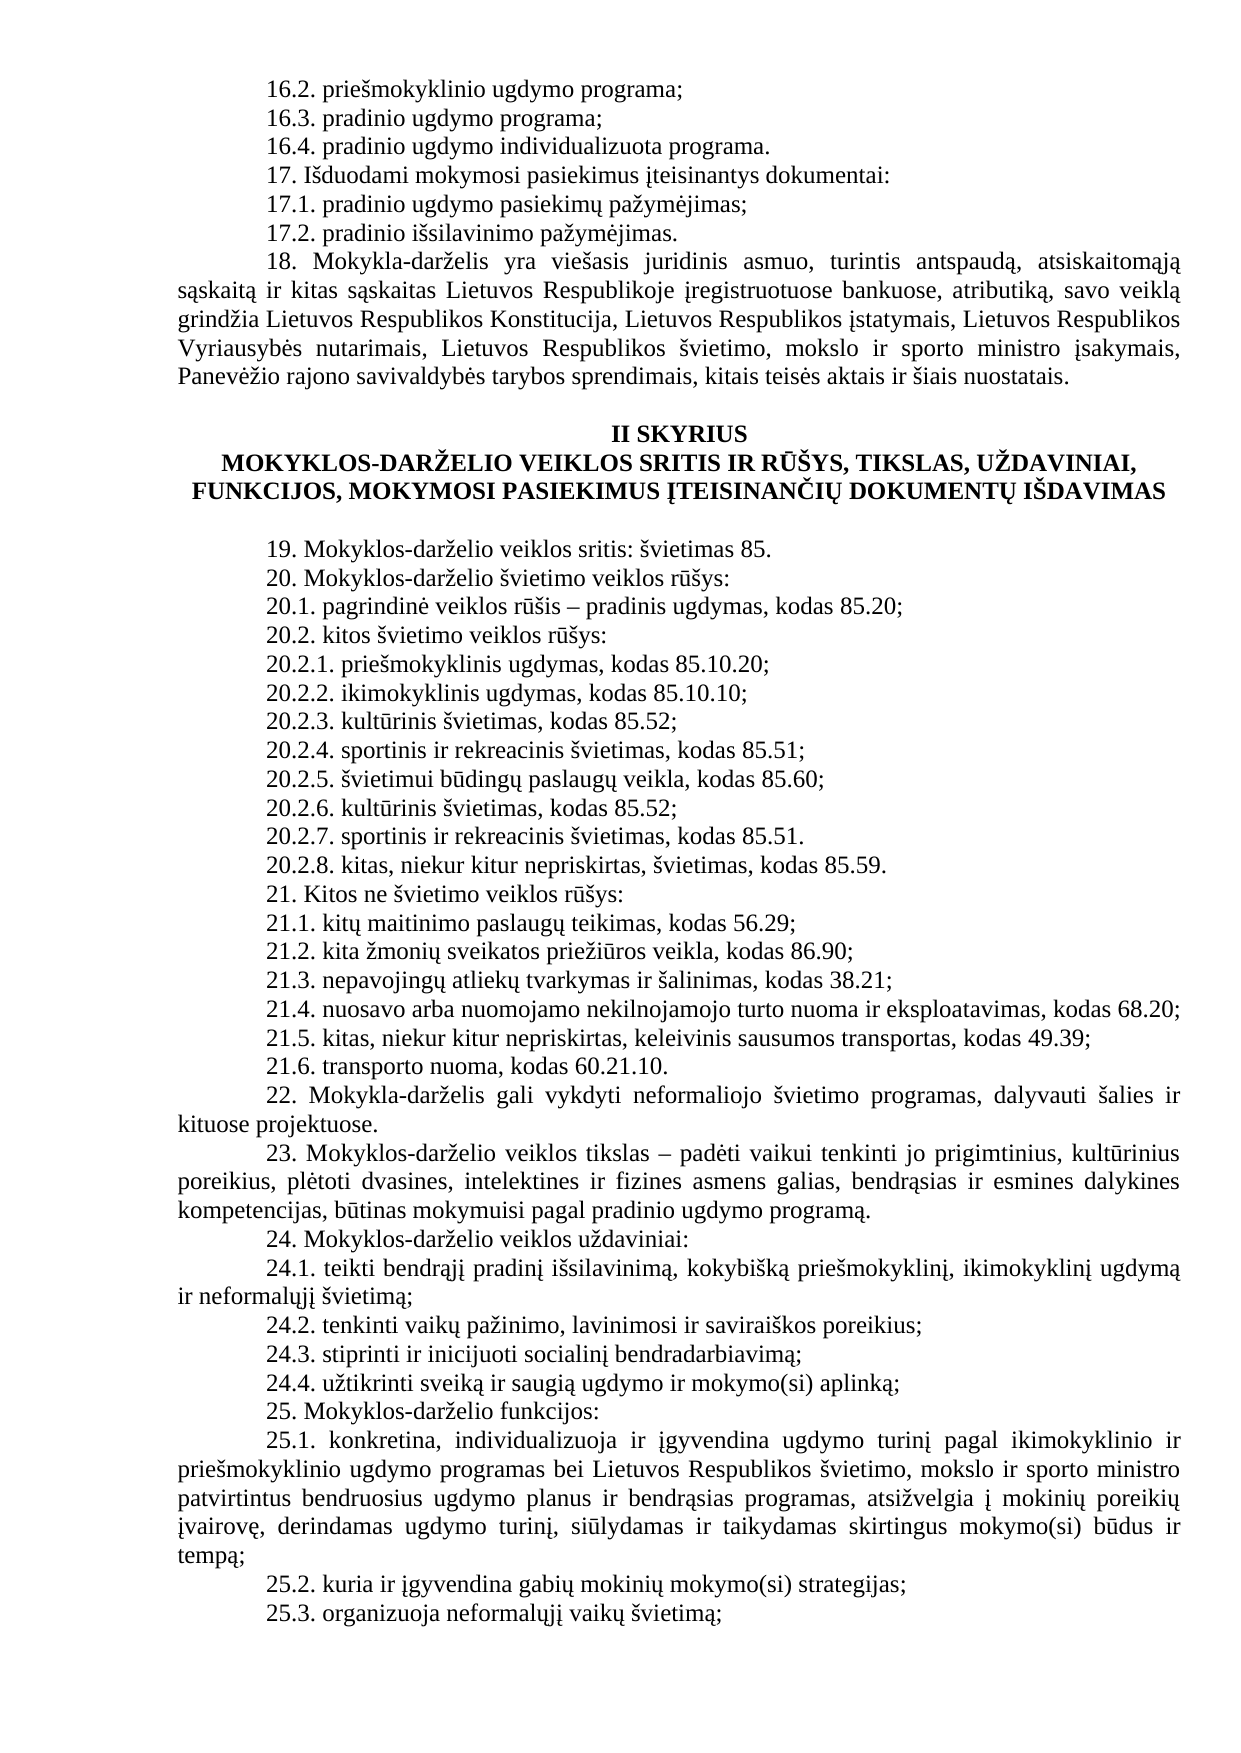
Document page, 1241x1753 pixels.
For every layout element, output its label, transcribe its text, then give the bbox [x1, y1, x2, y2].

text 23. Mokyklos-darželio veiklos tikslas – padėti vaikui tenkinti jo prigimtinius, kultūrinius poreikius, plėtoti dvasines, intelektines ir fizines asmens galias, bendrąsias ir esmines dalykines kompetencijas, būtinas mokymuisi pagal pradinio ugdymo programą. [177, 1138, 1181, 1224]
text 20.2. kitos švietimo veiklos rūšys: [177, 620, 1181, 649]
text 25.2. kuria ir įgyvendina gabių mokinių mokymo(si) strategijas; [177, 1569, 1181, 1598]
text 16.3. pradinio ugdymo programa; [177, 103, 1181, 131]
text 19. Mokyklos-darželio veiklos sritis: švietimas 85. [177, 534, 1181, 563]
text 16.2. priešmokyklinio ugdymo programa; [177, 74, 1181, 103]
text II SKYRIUS [177, 419, 1181, 448]
text 20.2.7. sportinis ir rekreacinis švietimas, kodas 85.51. [177, 821, 1181, 850]
text 20.2.5. švietimui būdingų paslaugų veikla, kodas 85.60; [177, 764, 1181, 793]
text 17.1. pradinio ugdymo pasiekimų pažymėjimas; [177, 189, 1181, 218]
text 20.2.6. kultūrinis švietimas, kodas 85.52; [177, 793, 1181, 821]
text 20.1. pagrindinė veiklos rūšis – pradinis ugdymas, kodas 85.20; [177, 591, 1181, 620]
text 21. Kitos ne švietimo veiklos rūšys: [177, 879, 1181, 908]
text 21.3. nepavojingų atliekų tvarkymas ir šalinimas, kodas 38.21; [177, 965, 1181, 994]
text 22. Mokykla-darželis gali vykdyti neformaliojo švietimo programas, dalyvauti šalies ir kituose projektuose. [177, 1080, 1181, 1138]
text 21.4. nuosavo arba nuomojamo nekilnojamojo turto nuoma ir eksploatavimas, kodas 68.20; [177, 994, 1181, 1023]
text 24. Mokyklos-darželio veiklos uždaviniai: [177, 1224, 1181, 1253]
text 20.2.3. kultūrinis švietimas, kodas 85.52; [177, 706, 1181, 735]
text 25. Mokyklos-darželio funkcijos: [177, 1396, 1181, 1425]
text 24.2. tenkinti vaikų pažinimo, lavinimosi ir saviraiškos poreikius; [177, 1310, 1181, 1339]
text 21.2. kita žmonių sveikatos priežiūros veikla, kodas 86.90; [177, 936, 1181, 965]
text 20.2.2. ikimokyklinis ugdymas, kodas 85.10.10; [177, 678, 1181, 706]
text 18. Mokykla-darželis yra viešasis juridinis asmuo, turintis antspaudą, atsiskaitomąją sąskaitą ir kitas sąskaitas Lietuvos Respublikoje įregistruotuose bankuose, atributiką, savo veiklą grindžia Lietuvos Respublikos Konstitucija, Lietuvos Respublikos įstatymais, Lietuvos Respublikos Vyriausybės nutarimais, Lietuvos Respublikos švietimo, mokslo ir sporto ministro įsakymais, Panevėžio rajono savivaldybės tarybos sprendimais, kitais teisės aktais ir šiais nuostatais. [177, 246, 1181, 390]
text 20.2.4. sportinis ir rekreacinis švietimas, kodas 85.51; [177, 735, 1181, 764]
text 20.2.1. priešmokyklinis ugdymas, kodas 85.10.20; [177, 649, 1181, 678]
text 20. Mokyklos-darželio švietimo veiklos rūšys: [177, 563, 1181, 591]
text 24.1. teikti bendrąjį pradinį išsilavinimą, kokybišką priešmokyklinį, ikimokyklinį ugdymą ir neformalųjį švietimą; [177, 1253, 1181, 1310]
text 25.3. organizuoja neformalųjį vaikų švietimą; [177, 1598, 1181, 1626]
text 21.6. transporto nuoma, kodas 60.21.10. [177, 1051, 1181, 1080]
text 17.2. pradinio išsilavinimo pažymėjimas. [177, 218, 1181, 246]
text 20.2.8. kitas, niekur kitur nepriskirtas, švietimas, kodas 85.59. [177, 850, 1181, 879]
text 24.3. stiprinti ir inicijuoti socialinį bendradarbiavimą; [177, 1339, 1181, 1368]
text 21.5. kitas, niekur kitur nepriskirtas, keleivinis sausumos transportas, kodas 49.39; [177, 1023, 1181, 1051]
text 16.4. pradinio ugdymo individualizuota programa. [177, 131, 1181, 160]
text MOKYKLOS-DARŽELIO VEIKLOS SRITIS IR RŪŠYS, TIKSLAS, UŽDAVINIAI, FUNKCIJOS, MOKYMOSI PASIEKIMUS ĮTEISINANČIŲ DOKUMENTŲ IŠDAVIMAS [177, 448, 1181, 534]
text 21.1. kitų maitinimo paslaugų teikimas, kodas 56.29; [177, 908, 1181, 936]
text 17. Išduodami mokymosi pasiekimus įteisinantys dokumentai: [177, 160, 1181, 189]
text 25.1. konkretina, individualizuoja ir įgyvendina ugdymo turinį pagal ikimokyklinio ir priešmokyklinio ugdymo programas bei Lietuvos Respublikos švietimo, mokslo ir sporto ministro patvirtintus bendruosius ugdymo planus ir bendrąsias programas, atsižvelgia į mokinių poreikių įvairovę, derindamas ugdymo turinį, siūlydamas ir taikydamas skirtingus mokymo(si) būdus ir tempą; [177, 1425, 1181, 1569]
text 24.4. užtikrinti sveiką ir saugią ugdymo ir mokymo(si) aplinką; [177, 1368, 1181, 1396]
